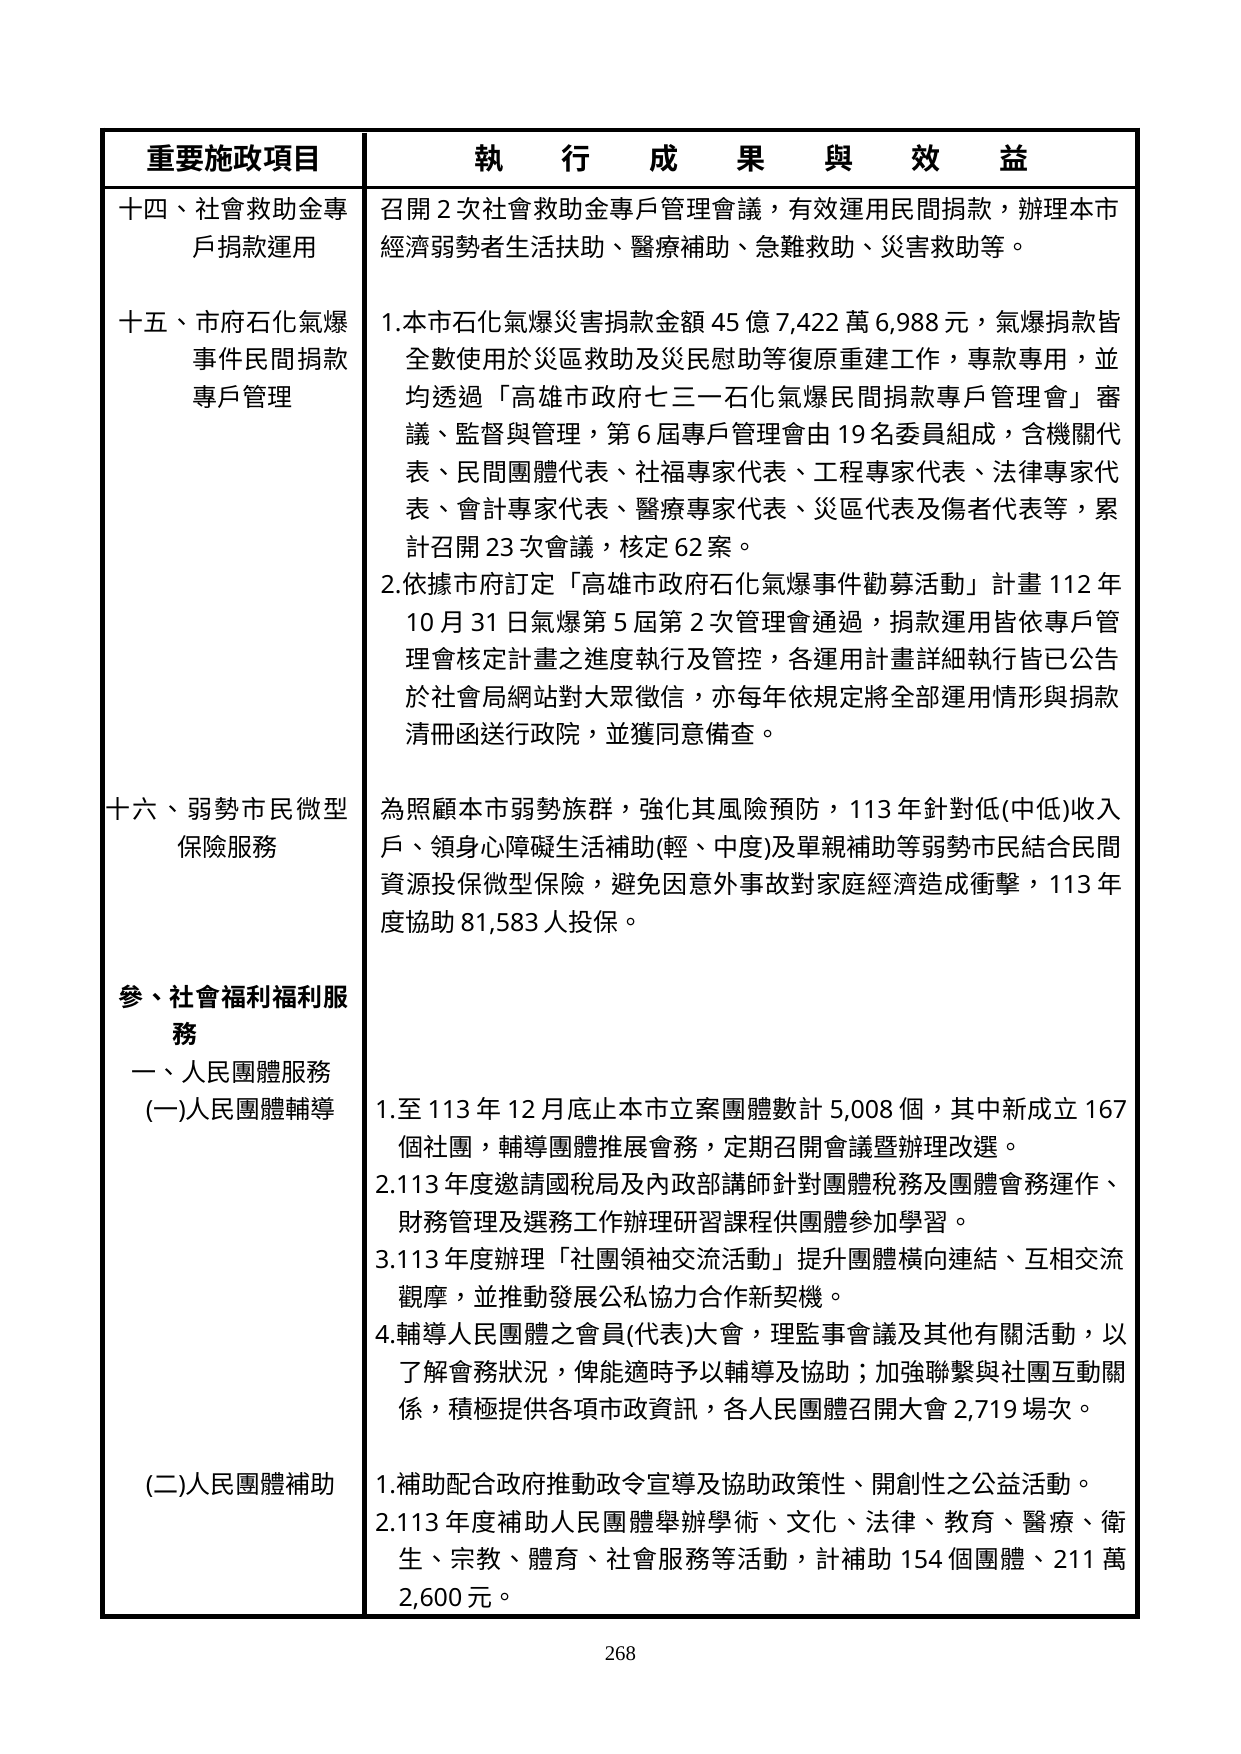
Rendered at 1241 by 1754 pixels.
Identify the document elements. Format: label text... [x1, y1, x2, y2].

table_header 執 行 成 果 與 效 益 [367, 132, 1135, 186]
table_cell 召開2次社會救助金專戶管理會議，有效運用民間捐款，辦理本市經濟弱勢者生活扶助、醫療補助、急難救助、災害救助等。 1.本市石化氣爆災害捐款金額45億7,422萬6,988元，氣爆捐款皆全數使用於災區救助及災民慰助等復原重建工作，專款專用，並均透過「高雄市政府七三一石化氣爆民間捐款專戶管理會」審議、監督與管理，第6屆專戶管理會由19名委員組成，含機關代表、民間團體代表、社福專家代表、工程專家代表、法律專家代表、會計專家代表、醫療專家代表、災區代表及傷者代表等，累計召開23次會議，核定62案。 2.依據市府訂定「高雄市政府石化氣爆事件勸募活動」計畫112年10月31日氣爆第5屆第2次管理會通過，捐款運用皆依專戶管理會核定計畫之進度執行及管控，各運用計畫詳細執行皆已公告於社會局網站對大眾徵信，亦每年依規定將全部運用情形與捐款清冊函送行政院，並獲同意備查。 為照顧本市弱勢族群，強化其風險預防，113年針對低(中低)收入戶、領身心障礙生活補助(輕、中度)及單親補助等弱勢市民結合民間資源投保微型保險，避免因意外事故對家庭經濟造成衝擊，113年度協助81,583人投保。 1.至113年12月底止本市立案團體數計5,008個，其中新成立167個社團，輔導團體推展會務，定期召開會議暨辦理改選。 2.113年度邀請國稅局及內政部講師針對團體稅務及團體會務運作、財務管理及選務工作辦理研習課程供團體參加學習。 3.113年度辦理「社團領袖交流活動」提升團體橫向連結、互相交流觀摩，並推動發展公私協力合作新契機。 4.輔導人民團體之會員(代表)大會，理監事會議及其他有關活動，以了解會務狀況，俾能適時予以輔導及協助；加強聯繫與社團互動關係，積極提供各項市政資訊，各人民團體召開大會2,719場次。 1.補助配合政府推動政令宣導及協助政策性、開創性之公益活動。 2.113年度補助人民團體舉辦學術、文化、法律、教育、醫療、衛生、宗教、體育、社會服務等活動，計補助154個團體、211萬2,600元。 [367, 189, 1135, 1614]
table_header 重要施政項目 [105, 132, 364, 186]
table_cell 十四、社會救助金專戶捐款運用 十五、市府石化氣爆事件民間捐款專戶管理 十六、弱勢市民微型保險服務 參、社會福利福利服務 一、人民團體服務 (一)人民團體輔導 (二)人民團體補助 [105, 189, 362, 1614]
